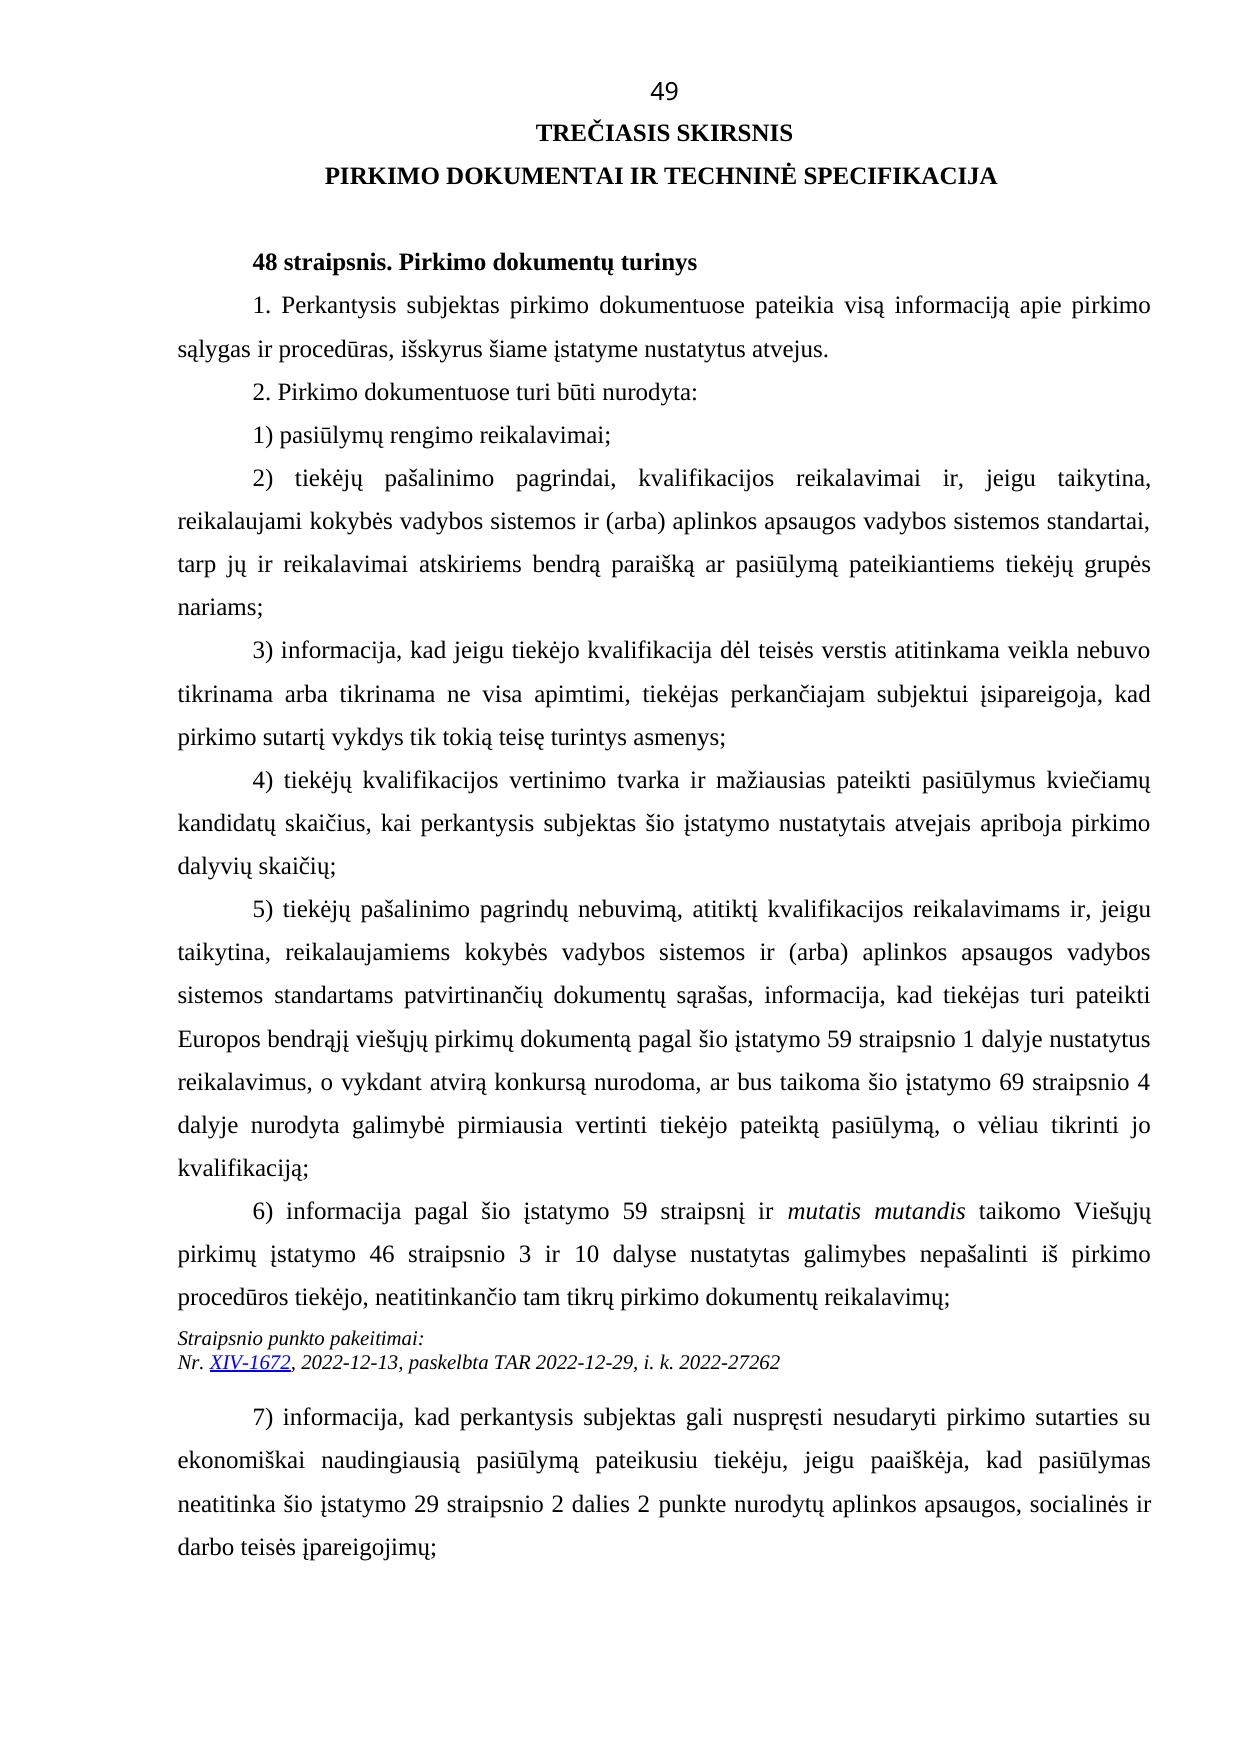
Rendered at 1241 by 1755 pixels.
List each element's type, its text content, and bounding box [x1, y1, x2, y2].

text Nr. XIV-1672, 2022-12-13, paskelbta TAR 2022-12-29, i. k. 2022-27262 [177, 1350, 1152, 1374]
text Straipsnio punkto pakeitimai: [177, 1326, 1152, 1350]
text 3) informacija, kad jeigu tiekėjo kvalifikacija dėl teisės verstis atitinkama veikla nebuvo tikrinama arba tikrinama ne visa apimtimi, tiekėjas perkančiajam subjektui įsipareigoja, kad pirkimo sutartį vykdys tik tokią teisę turintys asmenys; [177, 636, 1152, 751]
text 7) informacija, kad perkantysis subjektas gali nuspręsti nesudaryti pirkimo sutarties su ekonomiškai naudingiausią pasiūlymą pateikusiu tiekėju, jeigu paaiškėja, kad pasiūlymas neatitinka šio įstatymo 29 straipsnio 2 dalies 2 punkte nurodytų aplinkos apsaugos, socialinės ir darbo teisės įpareigojimų; [177, 1402, 1152, 1561]
text 6) informacija pagal šio įstatymo 59 straipsnį ir mutatis mutandis taikomo Viešųjų pirkimų įstatymo 46 straipsnio 3 ir 10 dalyse nustatytas galimybes nepašalinti iš pirkimo procedūros tiekėjo, neatitinkančio tam tikrų pirkimo dokumentų reikalavimų; [177, 1196, 1152, 1311]
text 1. Perkantysis subjektas pirkimo dokumentuose pateikia visą informaciją apie pirkimo sąlygas ir procedūras, išskyrus šiame įstatyme nustatytus atvejus. [177, 291, 1152, 362]
text TREČIASIS SKIRSNIS [177, 118, 1152, 147]
text 1) pasiūlymų rengimo reikalavimai; [177, 420, 1152, 449]
text PIRKIMO DOKUMENTAI IR TECHNINĖ SPECIFIKACIJA [177, 161, 1152, 190]
text 4) tiekėjų kvalifikacijos vertinimo tvarka ir mažiausias pateikti pasiūlymus kviečiamų kandidatų skaičius, kai perkantysis subjektas šio įstatymo nustatytais atvejais apriboja pirkimo dalyvių skaičių; [177, 765, 1152, 880]
text 2) tiekėjų pašalinimo pagrindai, kvalifikacijos reikalavimai ir, jeigu taikytina, reikalaujami kokybės vadybos sistemos ir (arba) aplinkos apsaugos vadybos sistemos standartai, tarp jų ir reikalavimai atskiriems bendrą paraišką ar pasiūlymą pateikiantiems tiekėjų grupės nariams; [177, 463, 1152, 621]
text 48 straipsnis. Pirkimo dokumentų turinys [177, 247, 1152, 276]
text 2. Pirkimo dokumentuose turi būti nurodyta: [177, 377, 1152, 406]
text 5) tiekėjų pašalinimo pagrindų nebuvimą, atitiktį kvalifikacijos reikalavimams ir, jeigu taikytina, reikalaujamiems kokybės vadybos sistemos ir (arba) aplinkos apsaugos vadybos sistemos standartams patvirtinančių dokumentų sąrašas, informacija, kad tiekėjas turi pateikti Europos bendrąjį viešųjų pirkimų dokumentą pagal šio įstatymo 59 straipsnio 1 dalyje nustatytus reikalavimus, o vykdant atvirą konkursą nurodoma, ar bus taikoma šio įstatymo 69 straipsnio 4 dalyje nurodyta galimybė pirmiausia vertinti tiekėjo pateiktą pasiūlymą, o vėliau tikrinti jo kvalifikaciją; [177, 894, 1152, 1182]
